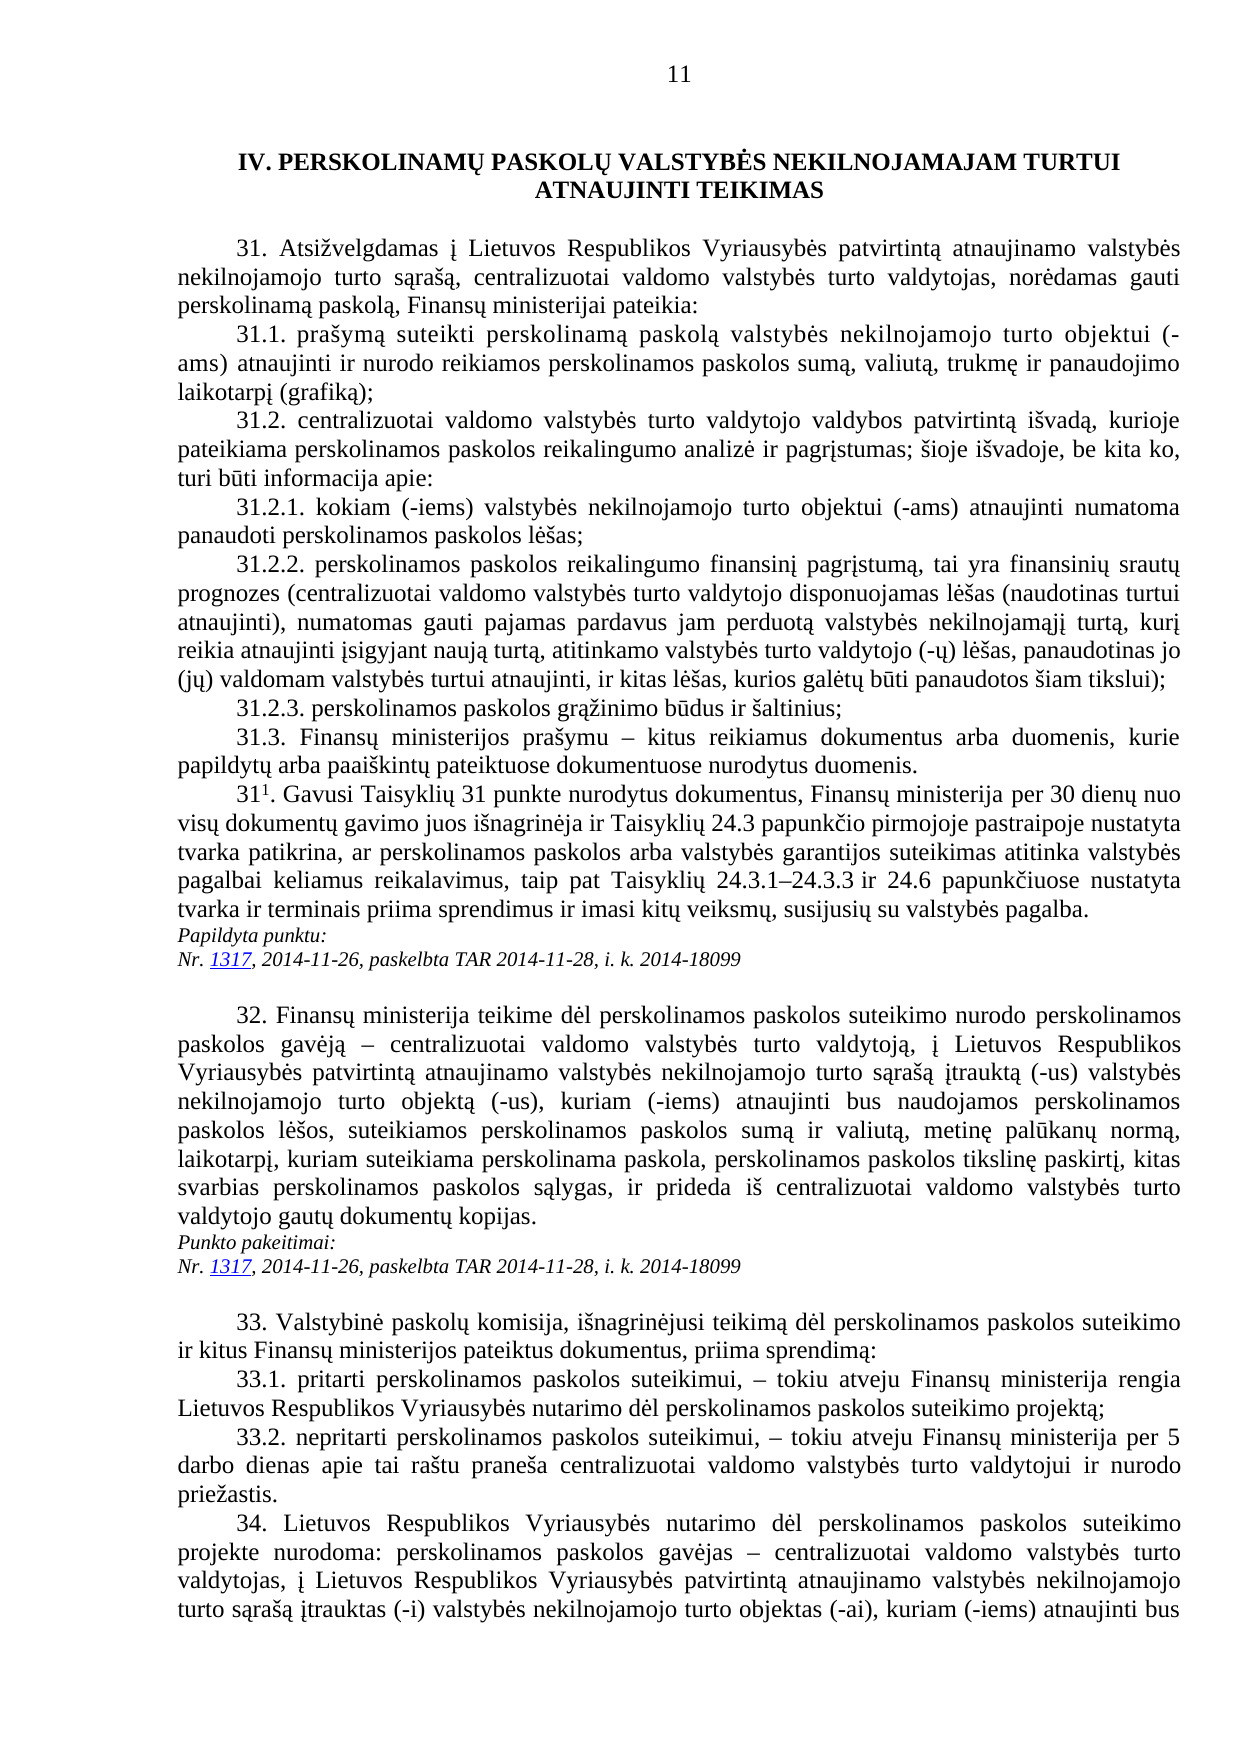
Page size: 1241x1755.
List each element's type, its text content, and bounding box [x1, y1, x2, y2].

text 31.2.1. kokiam (-iems) valstybės nekilnojamojo turto objektui (-ams) atnaujinti numatoma panaudoti perskolinamos paskolos lėšas; [177, 492, 1181, 549]
text 31.2.2. perskolinamos paskolos reikalingumo finansinį pagrįstumą, tai yra finansinių srautų prognozes (centralizuotai valdomo valstybės turto valdytojo disponuojamas lėšas (naudotinas turtui atnaujinti), numatomas gauti pajamas pardavus jam perduotą valstybės nekilnojamąjį turtą, kurį reikia atnaujinti įsigyjant naują turtą, atitinkamo valstybės turto valdytojo (-ų) lėšas, panaudotinas jo (jų) valdomam valstybės turtui atnaujinti, ir kitas lėšas, kurios galėtų būti panaudotos šiam tikslui); [177, 549, 1181, 693]
text 311. Gavusi Taisyklių 31 punkte nurodytus dokumentus, Finansų ministerija per 30 dienų nuo visų dokumentų gavimo juos išnagrinėja ir Taisyklių 24.3 papunkčio pirmojoje pastraipoje nustatyta tvarka patikrina, ar perskolinamos paskolos arba valstybės garantijos suteikimas atitinka valstybės pagalbai keliamus reikalavimus, taip pat Taisyklių 24.3.1–24.3.3 ir 24.6 papunkčiuose nustatyta tvarka ir terminais priima sprendimus ir imasi kitų veiksmų, susijusių su valstybės pagalba. [177, 779, 1181, 923]
text 33. Valstybinė paskolų komisija, išnagrinėjusi teikimą dėl perskolinamos paskolos suteikimo ir kitus Finansų ministerijos pateiktus dokumentus, priima sprendimą: [177, 1307, 1181, 1364]
text Punkto pakeitimai: [177, 1230, 1181, 1254]
text 31. Atsižvelgdamas į Lietuvos Respublikos Vyriausybės patvirtintą atnaujinamo valstybės nekilnojamojo turto sąrašą, centralizuotai valdomo valstybės turto valdytojas, norėdamas gauti perskolinamą paskolą, Finansų ministerijai pateikia: [177, 233, 1181, 319]
text 31.2. centralizuotai valdomo valstybės turto valdytojo valdybos patvirtintą išvadą, kurioje pateikiama perskolinamos paskolos reikalingumo analizė ir pagrįstumas; šioje išvadoje, be kita ko, turi būti informacija apie: [177, 406, 1181, 492]
text Nr. 1317, 2014-11-26, paskelbta TAR 2014-11-28, i. k. 2014-18099 [177, 1254, 1181, 1278]
text Papildyta punktu: [177, 923, 1181, 947]
text 33.1. pritarti perskolinamos paskolos suteikimui, – tokiu atveju Finansų ministerija rengia Lietuvos Respublikos Vyriausybės nutarimo dėl perskolinamos paskolos suteikimo projektą; [177, 1364, 1181, 1422]
text 34. Lietuvos Respublikos Vyriausybės nutarimo dėl perskolinamos paskolos suteikimo projekte nurodoma: perskolinamos paskolos gavėjas – centralizuotai valdomo valstybės turto valdytojas, į Lietuvos Respublikos Vyriausybės patvirtintą atnaujinamo valstybės nekilnojamojo turto sąrašą įtrauktas (-i) valstybės nekilnojamojo turto objektas (-ai), kuriam (-iems) atnaujinti bus [177, 1508, 1181, 1623]
text 32. Finansų ministerija teikime dėl perskolinamos paskolos suteikimo nurodo perskolinamos paskolos gavėją – centralizuotai valdomo valstybės turto valdytoją, į Lietuvos Respublikos Vyriausybės patvirtintą atnaujinamo valstybės nekilnojamojo turto sąrašą įtrauktą (-us) valstybės nekilnojamojo turto objektą (-us), kuriam (-iems) atnaujinti bus naudojamos perskolinamos paskolos lėšos, suteikiamos perskolinamos paskolos sumą ir valiutą, metinę palūkanų normą, laikotarpį, kuriam suteikiama perskolinama paskola, perskolinamos paskolos tikslinę paskirtį, kitas svarbias perskolinamos paskolos sąlygas, ir prideda iš centralizuotai valdomo valstybės turto valdytojo gautų dokumentų kopijas. [177, 1000, 1181, 1230]
text Nr. 1317, 2014-11-26, paskelbta TAR 2014-11-28, i. k. 2014-18099 [177, 947, 1181, 971]
text 31.2.3. perskolinamos paskolos grąžinimo būdus ir šaltinius; [177, 693, 1181, 722]
text 31.3. Finansų ministerijos prašymu – kitus reikiamus dokumentus arba duomenis, kurie papildytų arba paaiškintų pateiktuose dokumentuose nurodytus duomenis. [177, 722, 1181, 779]
text 33.2. nepritarti perskolinamos paskolos suteikimui, – tokiu atveju Finansų ministerija per 5 darbo dienas apie tai raštu praneša centralizuotai valdomo valstybės turto valdytojui ir nurodo priežastis. [177, 1422, 1181, 1508]
text IV. PERSKOLINAMŲ PASKOLŲ VALSTYBĖS NEKILNOJAMAJAM TURTUI ATNAUJINTI TEIKIMAS [177, 147, 1181, 204]
text 31.1. prašymą suteikti perskolinamą paskolą valstybės nekilnojamojo turto objektui (-ams) atnaujinti ir nurodo reikiamos perskolinamos paskolos sumą, valiutą, trukmę ir panaudojimo laikotarpį (grafiką); [177, 319, 1181, 406]
